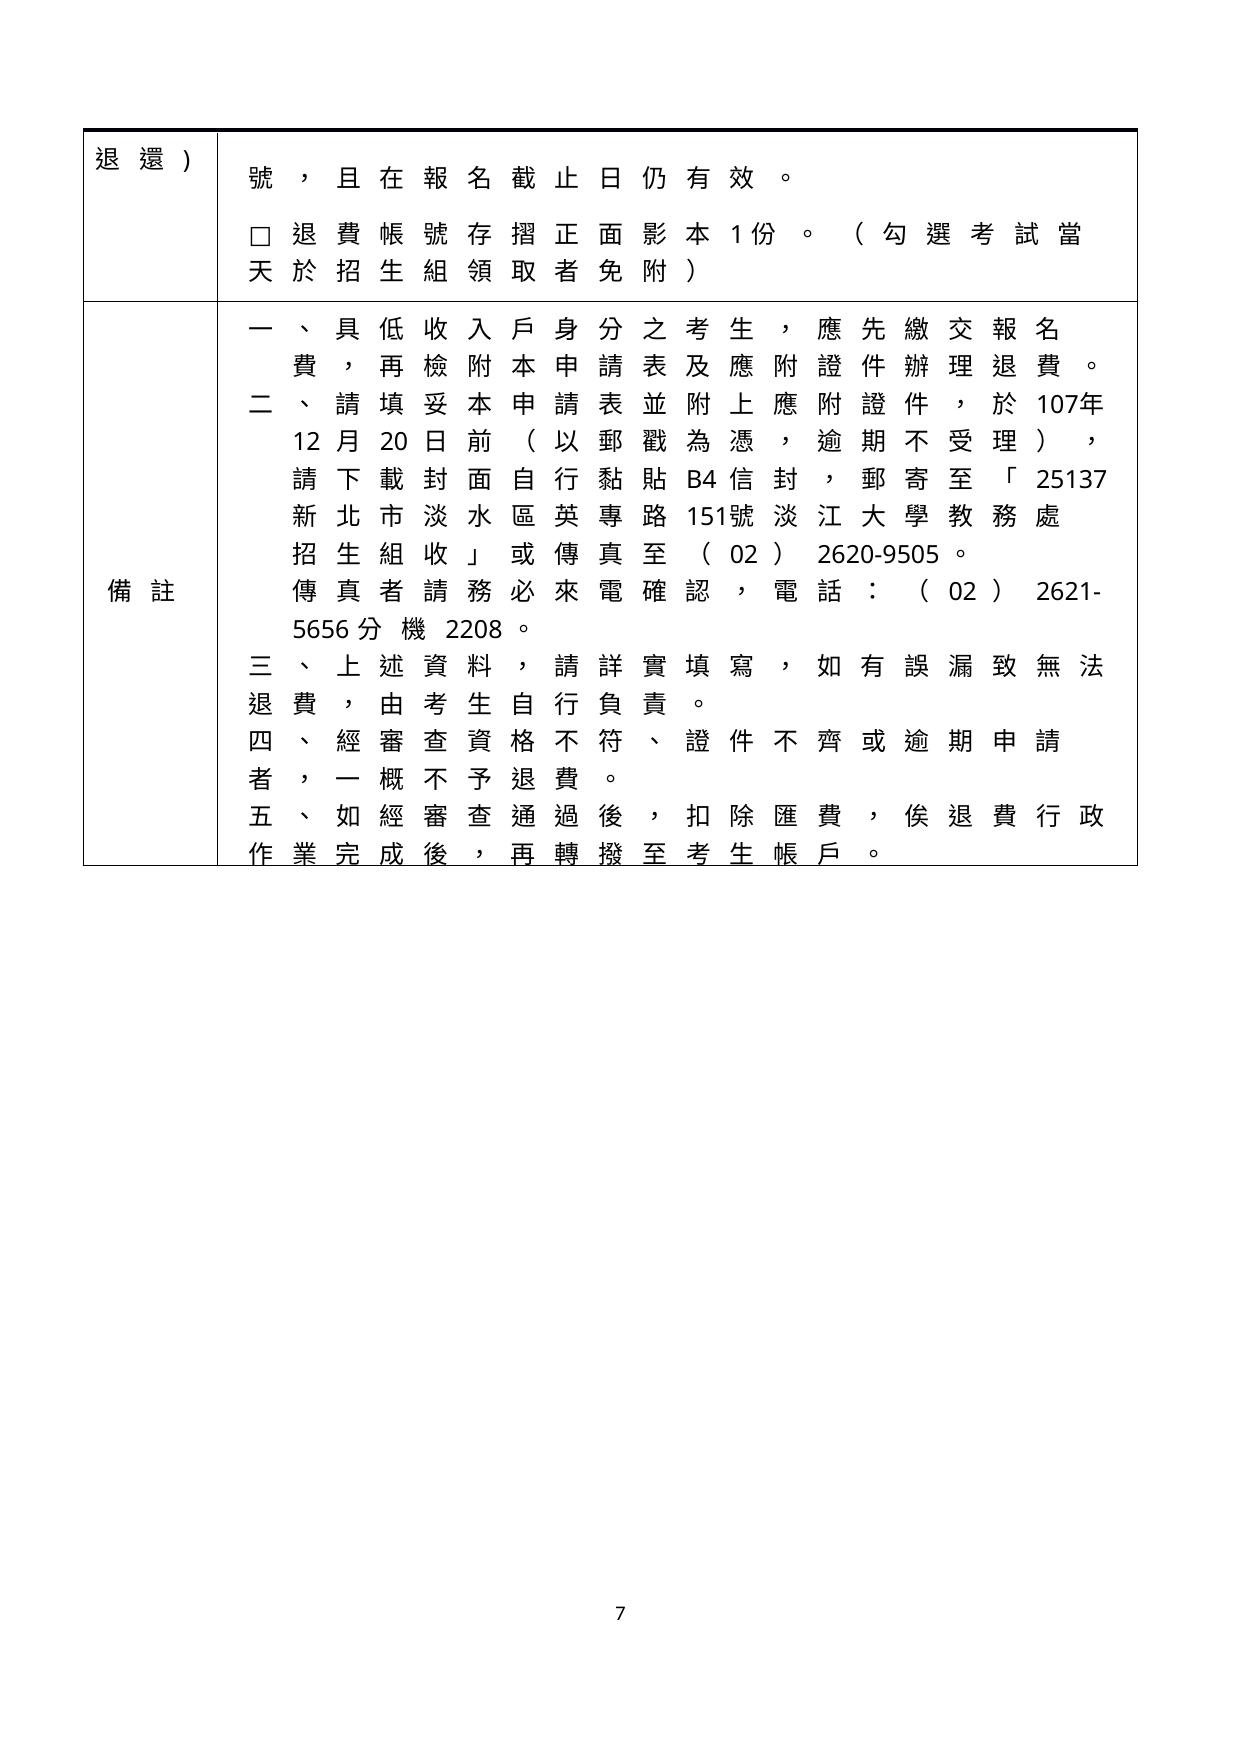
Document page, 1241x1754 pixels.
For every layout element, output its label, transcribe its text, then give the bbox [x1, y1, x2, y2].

table_cell 備註 [84, 302, 217, 865]
table_cell 一、具低收入戶身分之考生，應先繳交報名費，再檢附本申請表及應附證件辦理退費。 二、請填妥本申請表並附上應附證件，於107年12月20日前（以郵戳為憑，逾期不受理），請下載封面自行黏貼B4信封，郵寄至「25137新北市淡水區英專路151號淡江大學教務處 招生組收」或傳真至（02）2620-9505。 傳真者請務必來電確認，電話：（02）2621-5656分機2208。 三、上述資料，請詳實填寫，如有誤漏致無法退費，由考生自行負責。 四、經審查資格不符、證件不齊或逾期申請者，一概不予退費。 五、如經審查通過後，扣除匯費，俟退費行政作業完成後，再轉撥至考生帳戶。 [218, 302, 1137, 865]
table_cell 號，且在報名截止日仍有效。 □ 退費帳號存摺正面影本1份。（勾選考試當天於招生組領取者免附） [218, 132, 1137, 301]
table_cell 退還) [84, 132, 217, 301]
